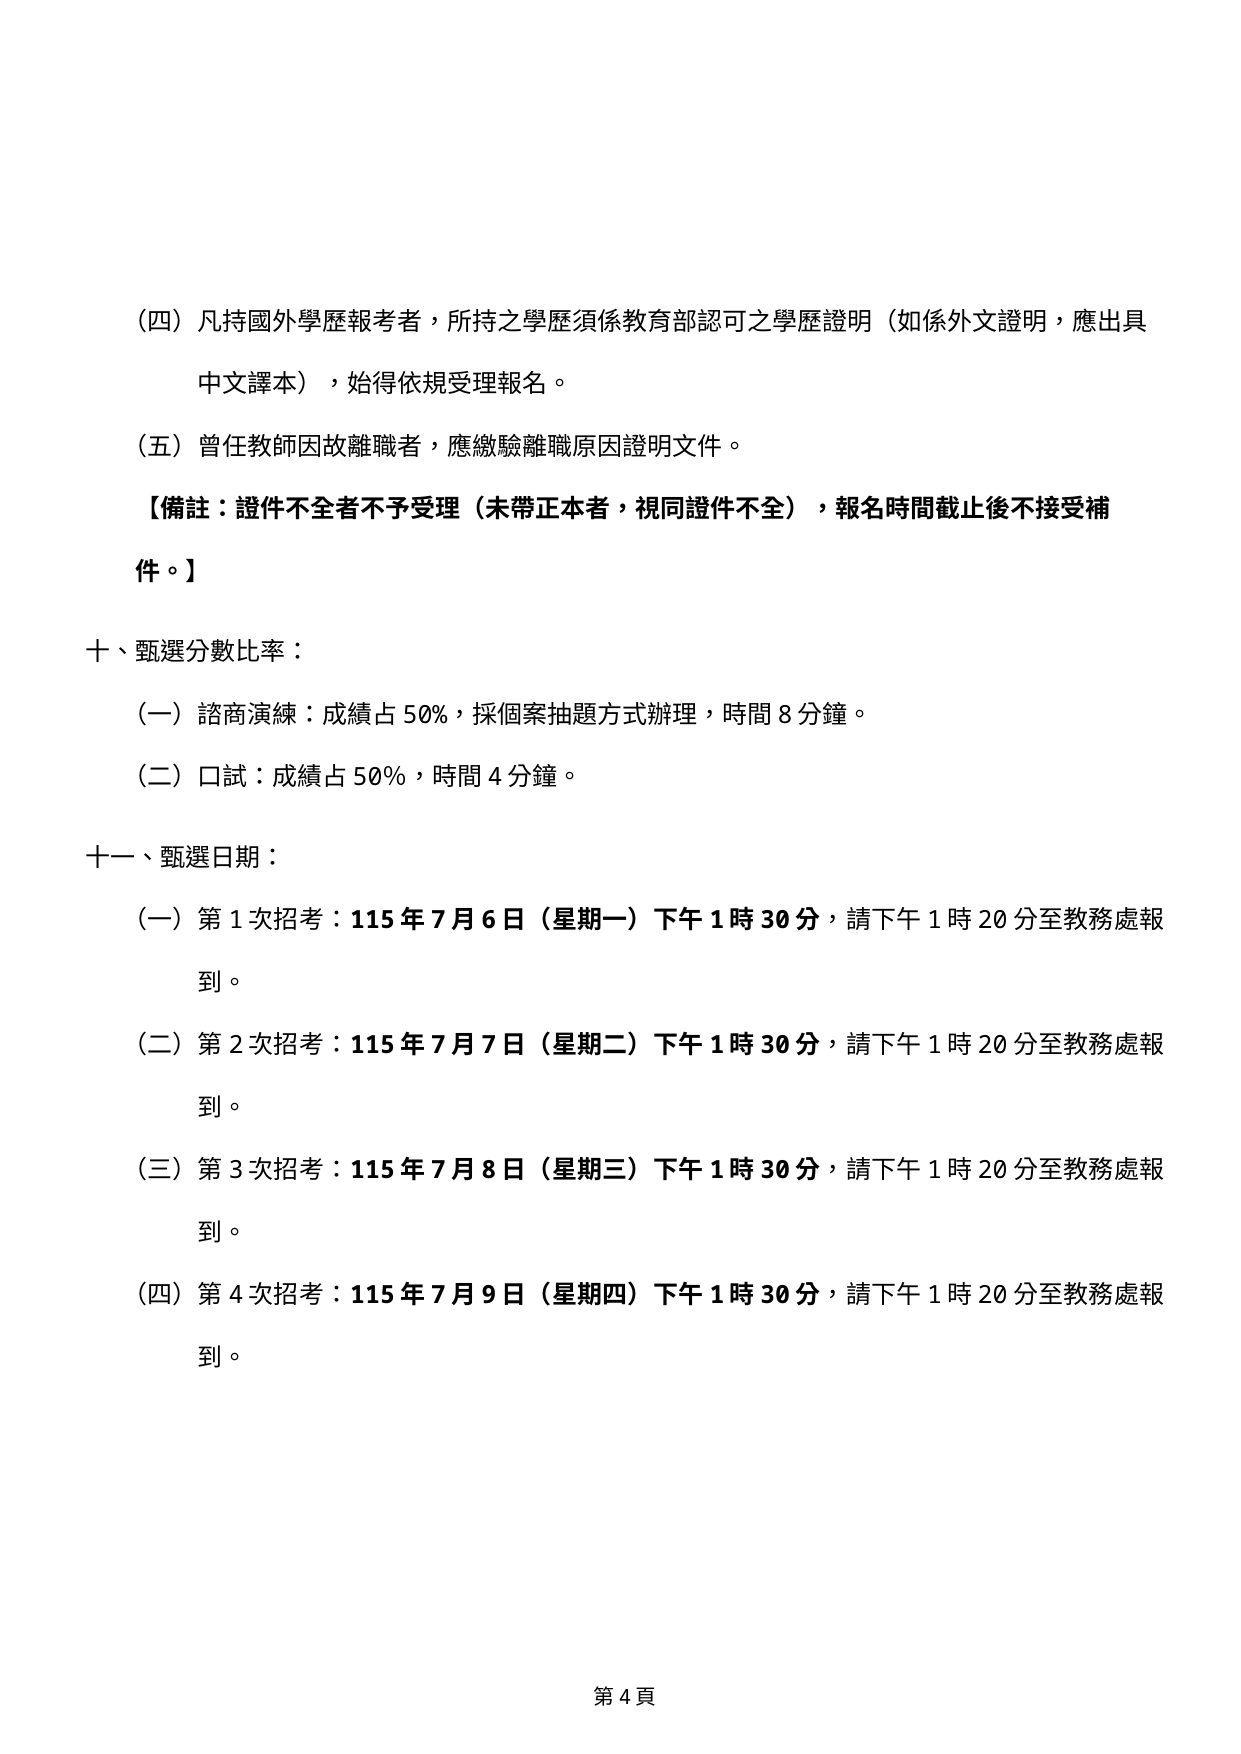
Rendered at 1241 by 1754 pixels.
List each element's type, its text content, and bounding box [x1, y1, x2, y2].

text （一）諮商演練：成績占50%，採個案抽題方式辦理，時間8分鐘。 [122, 671, 1165, 733]
text 十一、甄選日期： [85, 814, 1165, 876]
text 十、甄選分數比率： [85, 608, 1165, 671]
text （四）凡持國外學歷報考者，所持之學歷須係教育部認可之學歷證明（如係外文證明，應出具中文譯本），始得依規受理報名。 [122, 277, 1148, 402]
text （五）曾任教師因故離職者，應繳驗離職原因證明文件。 [122, 402, 1165, 465]
text （四）第4次招考：115年7月9日（星期四）下午1時30分，請下午1時20分至教務處報到。 [122, 1251, 1165, 1376]
text （二）第2次招考：115年7月7日（星期二）下午1時30分，請下午1時20分至教務處報到。 [122, 1001, 1165, 1126]
text （三）第3次招考：115年7月8日（星期三）下午1時30分，請下午1時20分至教務處報到。 [122, 1126, 1165, 1251]
text （二）口試：成績占50％，時間4分鐘。 [122, 733, 1165, 796]
text 【備註：證件不全者不予受理（未帶正本者，視同證件不全），報名時間截止後不接受補件。】 [135, 465, 1177, 590]
text （一）第1次招考：115年7月6日（星期一）下午1時30分，請下午1時20分至教務處報到。 [122, 876, 1165, 1001]
